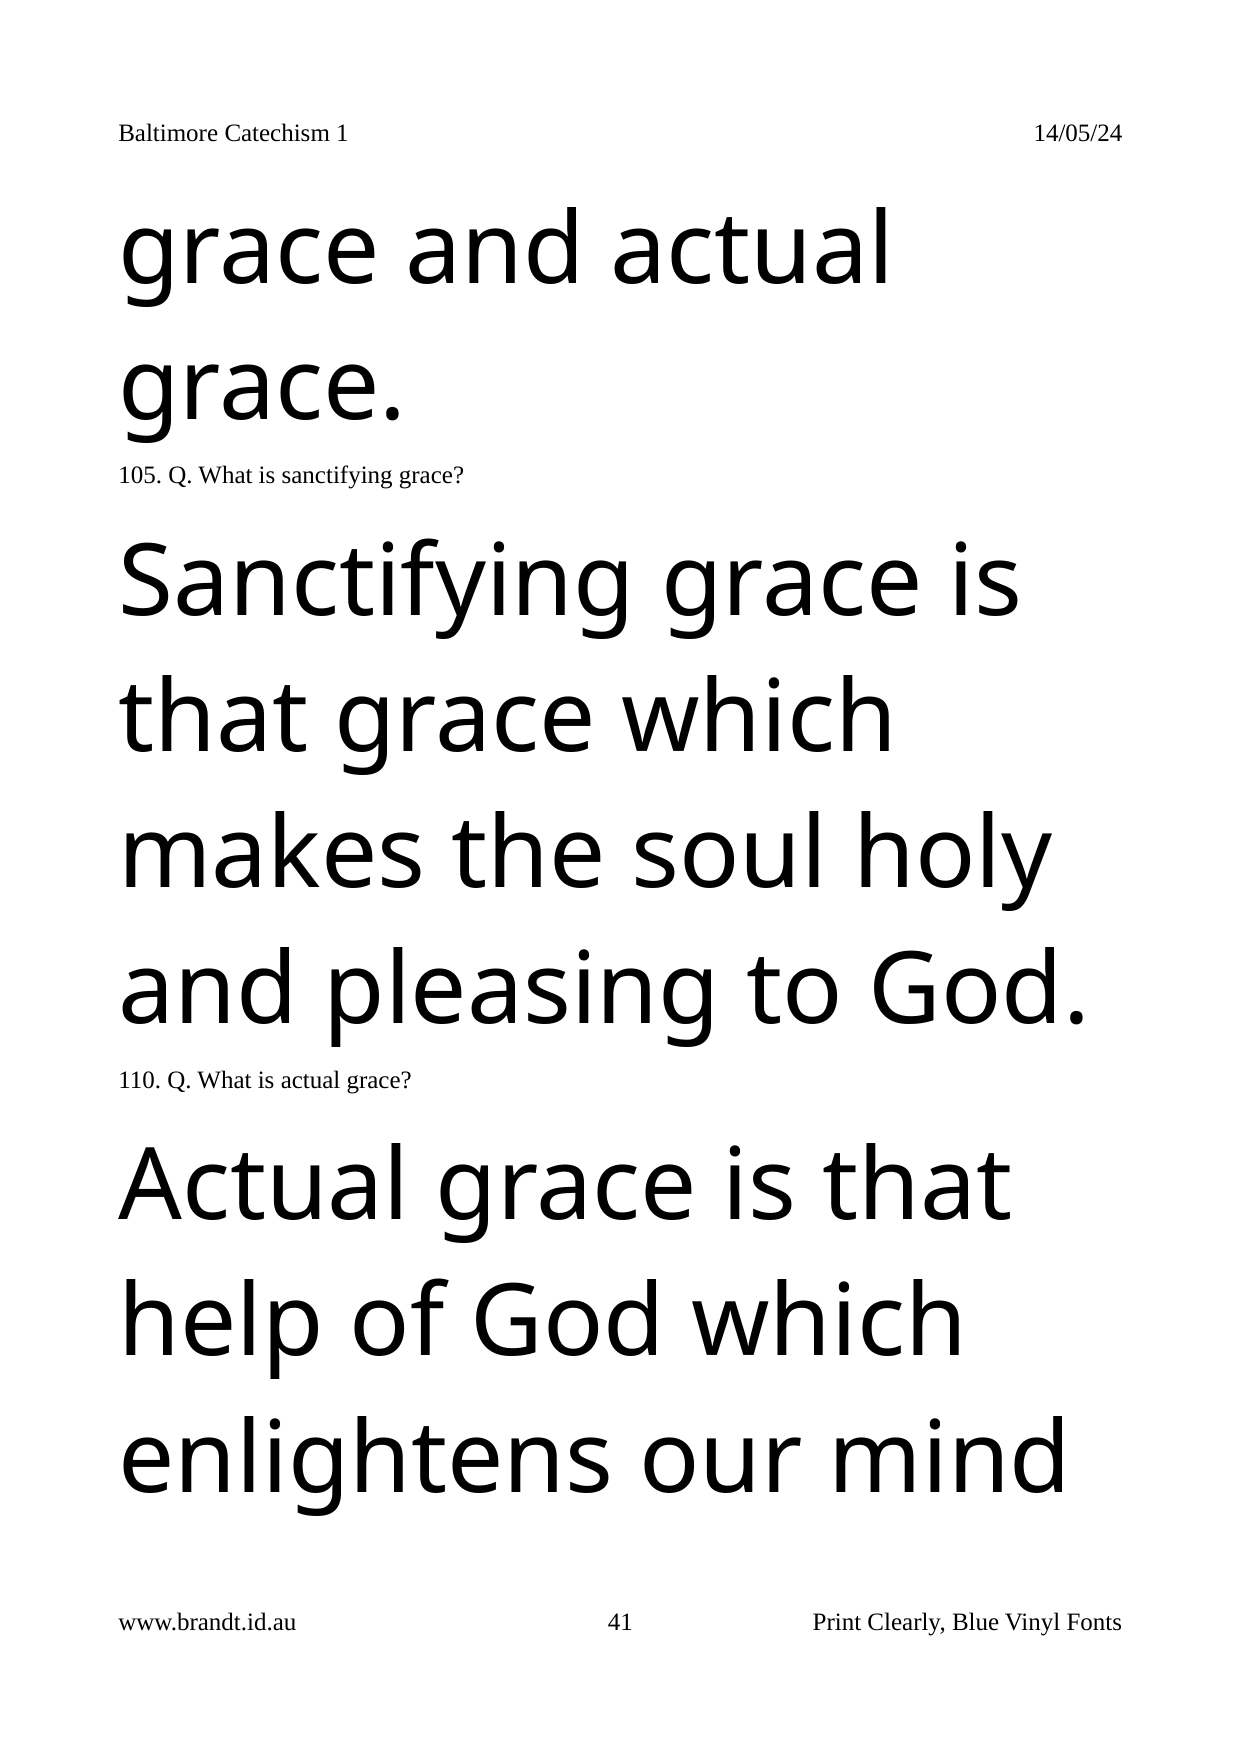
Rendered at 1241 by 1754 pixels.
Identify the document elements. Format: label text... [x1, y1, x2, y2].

text 105. Q. What is sanctifying grace? [118, 461, 1122, 489]
text Sanctifying grace is that grace which makes the soul holy and pleasing to God. [118, 508, 1122, 1053]
text Actual grace is that help of God which enlightens our mind [118, 1113, 1122, 1521]
text 110. Q. What is actual grace? [118, 1065, 1122, 1094]
text grace and actual grace. [118, 176, 1122, 449]
